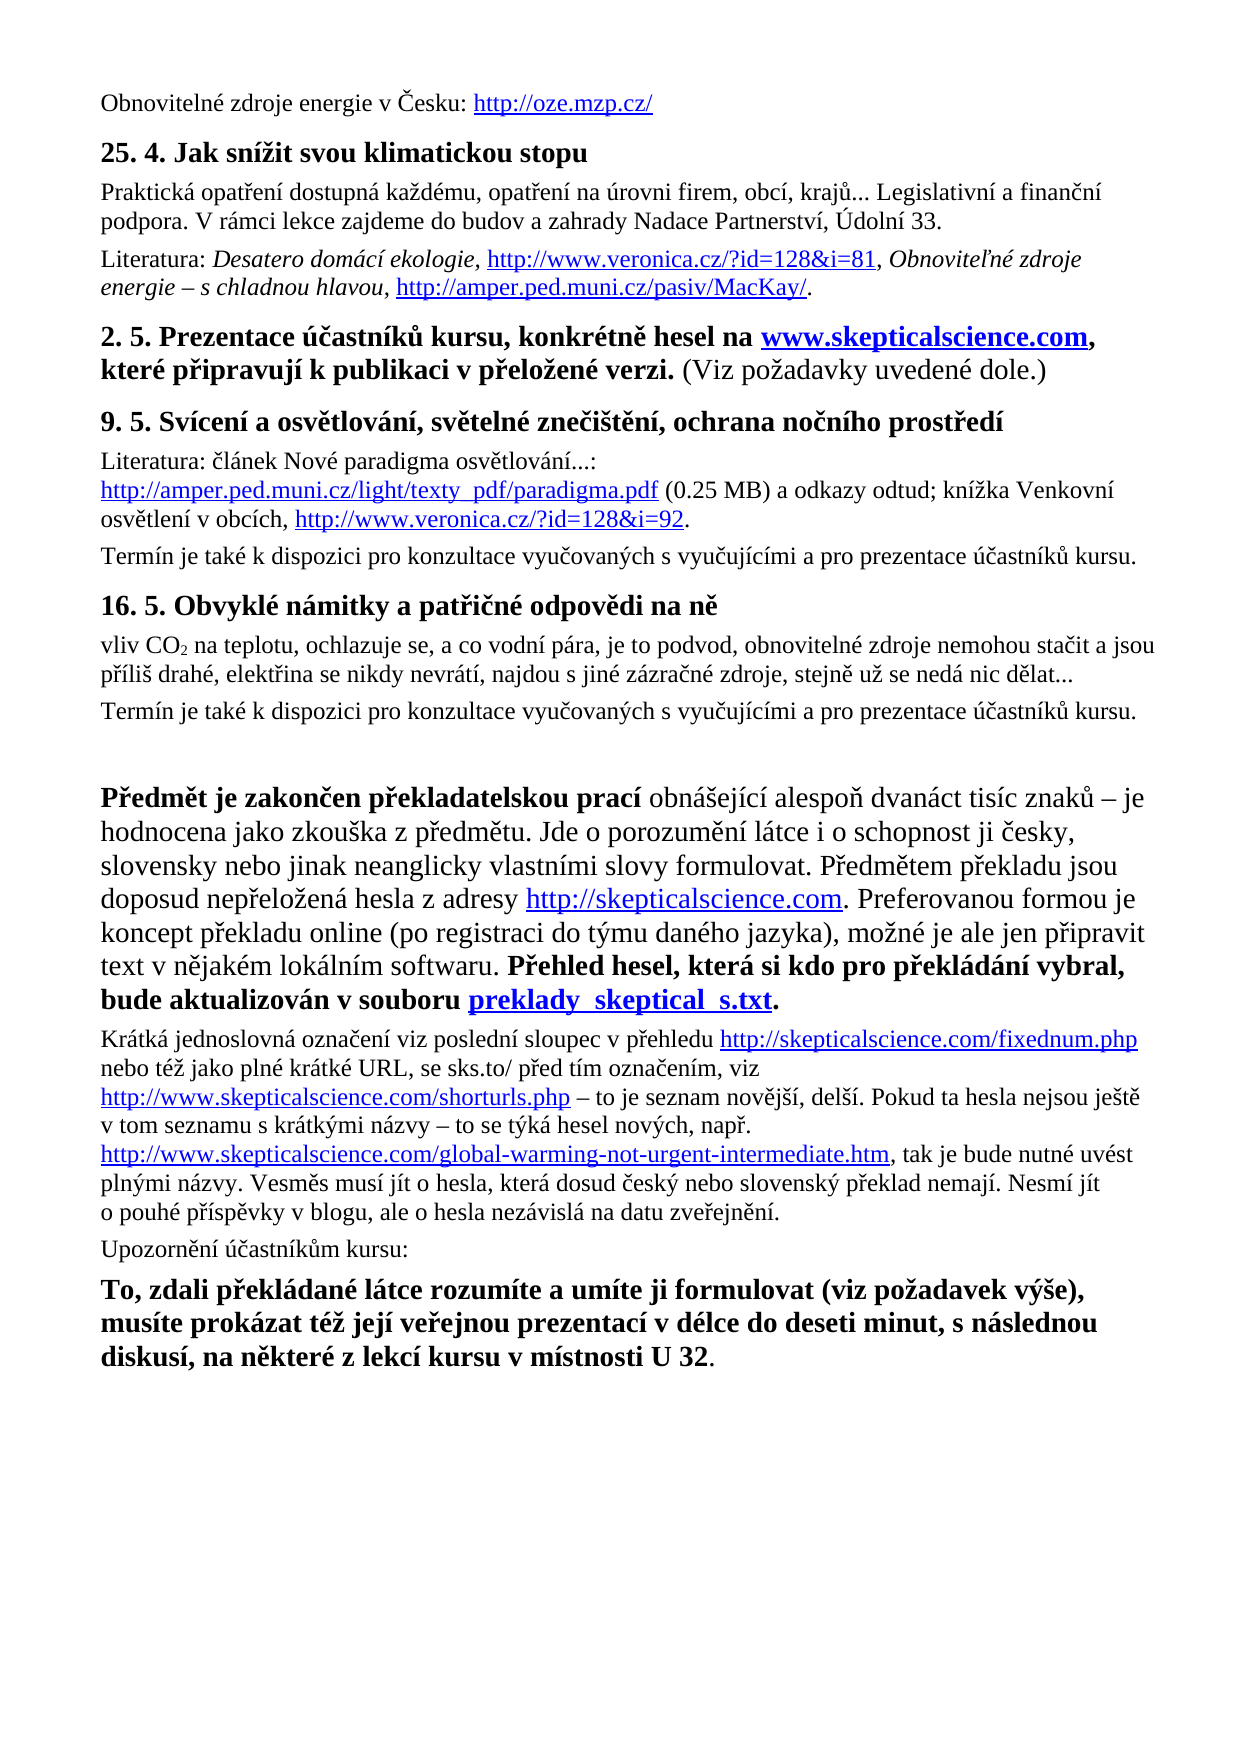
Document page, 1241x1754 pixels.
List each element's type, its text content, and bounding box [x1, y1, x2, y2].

subtitle 25. 4. Jak snížit svou klimatickou stopu [100, 135, 1157, 168]
text Termín je také k⁠ dispozici pro konzultace vyučovaných s⁠ vyučujícími a pro prezentace účastníků kursu. [100, 541, 1157, 570]
subtitle 2. 5. Prezentace účastníků kursu, konkrétně hesel na www.skepticalscience.com, které připravují k publikaci v přeložené verzi. (Viz požadavky uvedené dole.) [100, 319, 1157, 386]
text Termín je také k⁠ dispozici pro konzultace vyučovaných s⁠ vyučujícími a pro prezentace účastníků kursu. [100, 696, 1157, 725]
subtitle Předmět je zakončen překladatelskou prací obnášející alespoň dvanáct tisíc znaků – je hodnocena jako zkouška z⁠ předmětu. Jde o⁠ porozumění látce i⁠ o⁠ schopnost ji česky, slovensky nebo jinak neanglicky vlastními slovy formulovat. Předmětem překladu jsou doposud nepřeložená hesla z⁠ adresy http://skepticalscience.com. Preferovanou formou je koncept překladu online (po registraci do týmu daného jazyka), možné je ale jen připravit text v⁠ nějakém lokálním softwaru. Přehled hesel, která si kdo pro překládání vybral, bude aktualizován v souboru preklady_skeptical_s.txt. [100, 781, 1157, 1015]
text Praktická opatření dostupná každému, opatření na úrovni firem, obcí, krajů... Legislativní a⁠ finanční podpora. V rámci lekce zajdeme do budov a zahrady Nadace Partnerství, Údolní 33. [100, 177, 1157, 235]
text Literatura: Desatero domácí ekologie, http://www.veronica.cz/?id=128&i=81, Obnoviteľné zdroje energie – s chladnou hlavou, http://amper.ped.muni.cz/pasiv/MacKay/. [100, 244, 1157, 301]
text Literatura: článek Nové paradigma osvětlování...: http://amper.ped.muni.cz/light/texty_pdf/paradigma.pdf (0.25 MB) a⁠ odkazy odtud; knížka Venkovní osvětlení v obcích, http://www.veronica.cz/?id=128&i=92. [100, 446, 1157, 532]
text To, zdali překládané látce rozumíte a umíte ji formulovat (viz požadavek výše), musíte prokázat též její veřejnou prezentací v délce do deseti minut, s následnou diskusí, na některé z lekcí kursu v místnosti U 32. [100, 1272, 1157, 1372]
text Krátká jednoslovná označení viz poslední sloupec v⁠ přehledu http://skepticalscience.com/fixednum.php nebo též jako plné krátké URL, se sks.to/ před tím označením, viz http://www.skepticalscience.com/shorturls.php – to je seznam novější, delší. Pokud ta hesla nejsou ještě v⁠ tom seznamu s⁠ krátkými názvy – to se týká hesel nových, např. http://www.skepticalscience.com/global-warming-not-urgent-intermediate.htm, tak je bude nutné uvést plnými názvy. Vesměs musí jít o⁠ hesla, která dosud český nebo slovenský překlad nemají. Nesmí jít o⁠ pouhé příspěvky v⁠ blogu, ale o⁠ hesla nezávislá na datu zveřejnění. [100, 1024, 1157, 1225]
text vliv CO2 na teplotu, ochlazuje se, a⁠ co vodní pára, je to podvod, obnovitelné zdroje nemohou stačit a⁠ jsou příliš drahé, elektřina se nikdy nevrátí, najdou s⁠ jiné zázračné zdroje, stejně už se nedá nic dělat... [100, 630, 1157, 688]
subtitle 9. 5. Svícení a osvětlování, světelné znečištění, ochrana nočního prostředí [100, 404, 1157, 437]
text Upozornění účastníkům kursu: [100, 1234, 1157, 1263]
subtitle 16. 5. Obvyklé námitky a⁠ patřičné odpovědi na ně [100, 588, 1157, 621]
text Obnovitelné zdroje energie v⁠ Česku: http://oze.mzp.cz/ [100, 88, 1157, 117]
